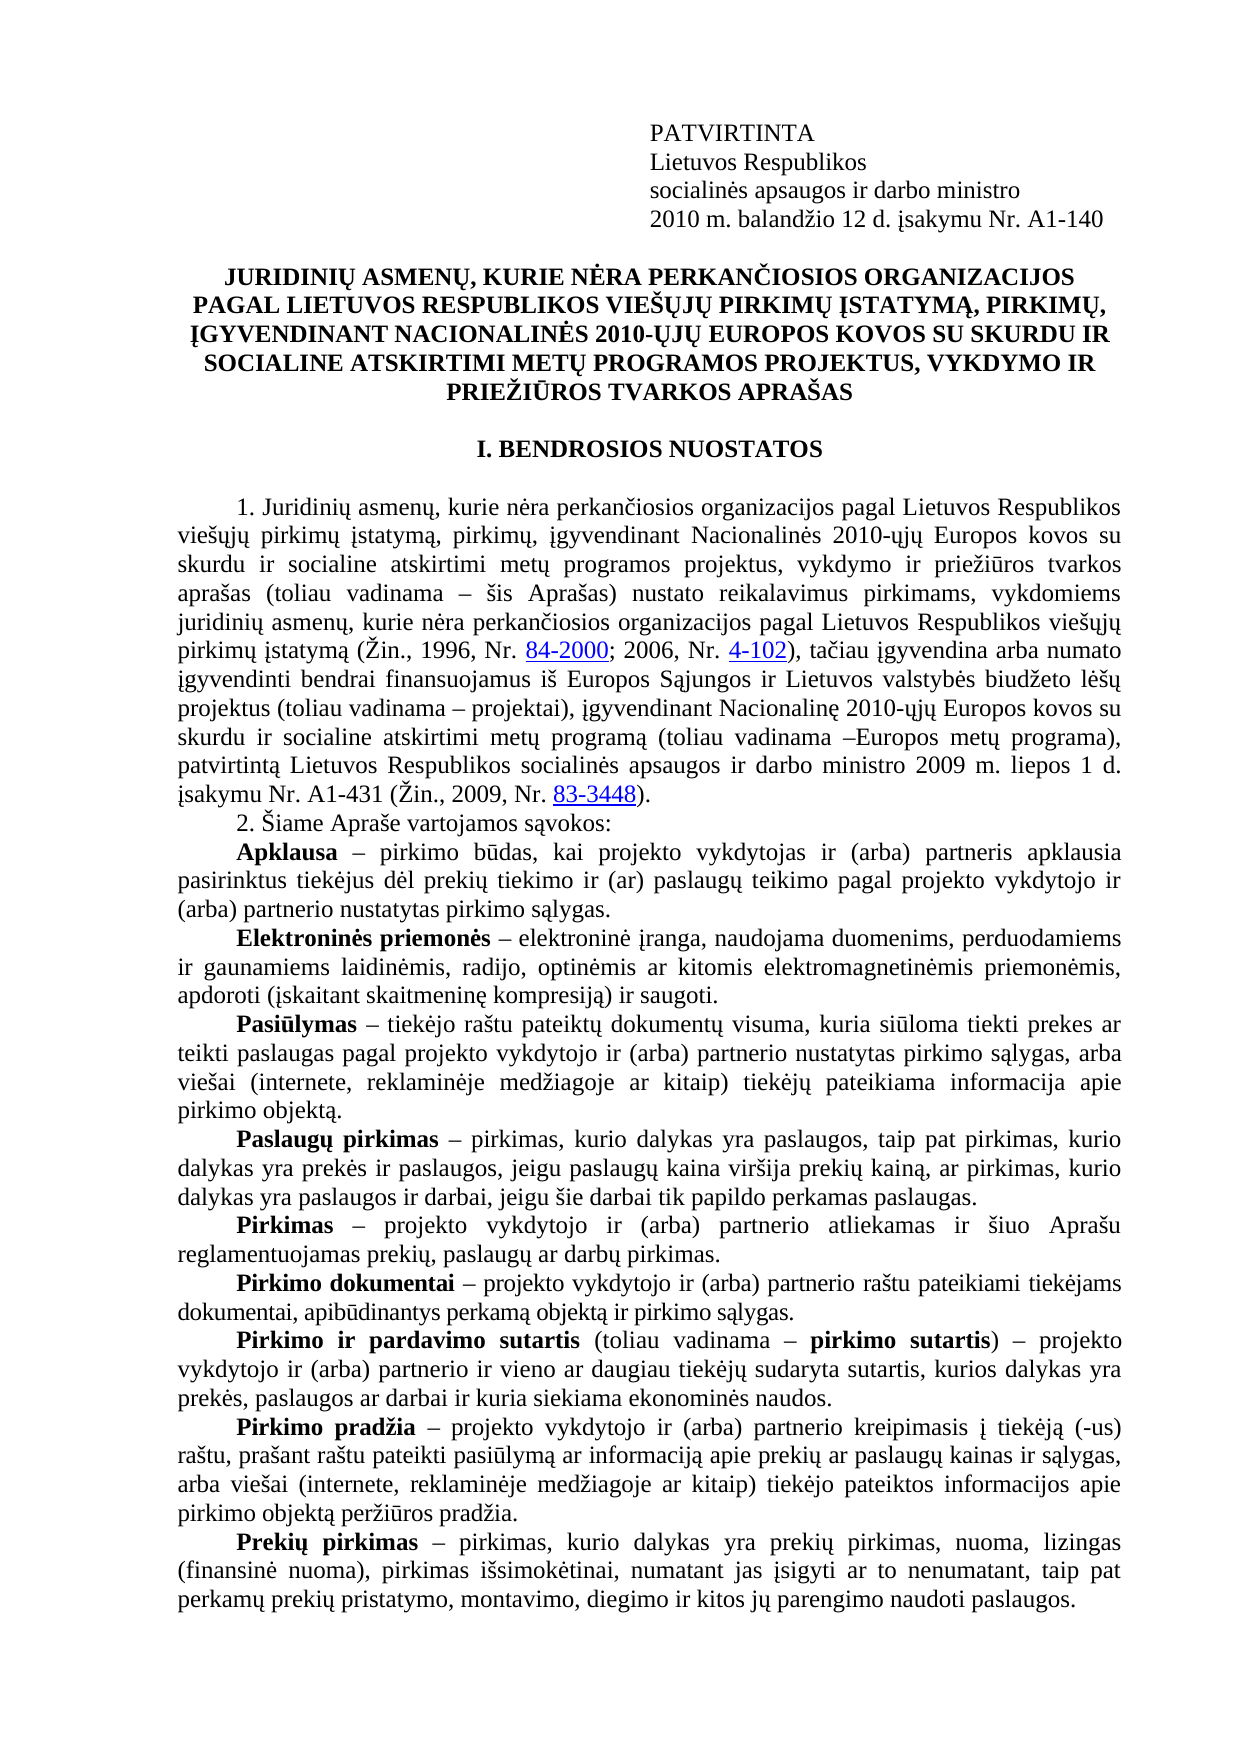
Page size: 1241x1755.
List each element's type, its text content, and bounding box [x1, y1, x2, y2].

text Pirkimo dokumentai – projekto vykdytojo ir (arba) partnerio raštu pateikiami tiekėjams dokumentai, apibūdinantys perkamą objektą ir pirkimo sąlygas. [177, 1268, 1122, 1326]
text Pasiūlymas – tiekėjo raštu pateiktų dokumentų visuma, kuria siūloma tiekti prekes ar teikti paslaugas pagal projekto vykdytojo ir (arba) partnerio nustatytas pirkimo sąlygas, arba viešai (internete, reklaminėje medžiagoje ar kitaip) tiekėjų pateikiama informacija apie pirkimo objektą. [177, 1009, 1122, 1124]
text socialinės apsaugos ir darbo ministro [649, 176, 1122, 204]
text Lietuvos Respublikos [649, 147, 1122, 176]
text Elektroninės priemonės – elektroninė įranga, naudojama duomenims, perduodamiems ir gaunamiems laidinėmis, radijo, optinėmis ar kitomis elektromagnetinėmis priemonėmis, apdoroti (įskaitant skaitmeninę kompresiją) ir saugoti. [177, 923, 1122, 1009]
text Prekių pirkimas – pirkimas, kurio dalykas yra prekių pirkimas, nuoma, lizingas (finansinė nuoma), pirkimas išsimokėtinai, numatant jas įsigyti ar to nenumatant, taip pat perkamų prekių pristatymo, montavimo, diegimo ir kitos jų parengimo naudoti paslaugos. [177, 1527, 1122, 1613]
text 2. Šiame Apraše vartojamos sąvokos: [177, 808, 1122, 837]
text PATVIRTINTA [649, 118, 1122, 147]
text Paslaugų pirkimas – pirkimas, kurio dalykas yra paslaugos, taip pat pirkimas, kurio dalykas yra prekės ir paslaugos, jeigu paslaugų kaina viršija prekių kainą, ar pirkimas, kurio dalykas yra paslaugos ir darbai, jeigu šie darbai tik papildo perkamas paslaugas. [177, 1124, 1122, 1211]
text 1. Juridinių asmenų, kurie nėra perkančiosios organizacijos pagal Lietuvos Respublikos viešųjų pirkimų įstatymą, pirkimų, įgyvendinant Nacionalinės 2010-ųjų Europos kovos su skurdu ir socialine atskirtimi metų programos projektus, vykdymo ir priežiūros tvarkos aprašas (toliau vadinama – šis Aprašas) nustato reikalavimus pirkimams, vykdomiems juridinių asmenų, kurie nėra perkančiosios organizacijos pagal Lietuvos Respublikos viešųjų pirkimų įstatymą (Žin., 1996, Nr. 84-2000; 2006, Nr. 4-102), tačiau įgyvendina arba numato įgyvendinti bendrai finansuojamus iš Europos Sąjungos ir Lietuvos valstybės biudžeto lėšų projektus (toliau vadinama – projektai), įgyvendinant Nacionalinę 2010-ųjų Europos kovos su skurdu ir socialine atskirtimi metų programą (toliau vadinama –Europos metų programa), patvirtintą Lietuvos Respublikos socialinės apsaugos ir darbo ministro 2009 m. liepos 1 d. įsakymu Nr. A1-431 (Žin., 2009, Nr. 83-3448). [177, 492, 1122, 808]
text Pirkimo pradžia – projekto vykdytojo ir (arba) partnerio kreipimasis į tiekėją (-us) raštu, prašant raštu pateikti pasiūlymą ar informaciją apie prekių ar paslaugų kainas ir sąlygas, arba viešai (internete, reklaminėje medžiagoje ar kitaip) tiekėjo pateiktos informacijos apie pirkimo objektą peržiūros pradžia. [177, 1412, 1122, 1527]
text Pirkimas – projekto vykdytojo ir (arba) partnerio atliekamas ir šiuo Aprašu reglamentuojamas prekių, paslaugų ar darbų pirkimas. [177, 1211, 1122, 1268]
text I. BENDROSIOS NUOSTATOS [177, 434, 1122, 463]
text Apklausa – pirkimo būdas, kai projekto vykdytojas ir (arba) partneris apklausia pasirinktus tiekėjus dėl prekių tiekimo ir (ar) paslaugų teikimo pagal projekto vykdytojo ir (arba) partnerio nustatytas pirkimo sąlygas. [177, 837, 1122, 923]
text 2010 m. balandžio 12 d. įsakymu Nr. A1-140 [649, 204, 1122, 233]
text JURIDINIŲ ASMENŲ, KURIE NĖRA PERKANČIOSIOS ORGANIZACIJOS PAGAL LIETUVOS RESPUBLIKOS VIEŠŲJŲ PIRKIMŲ ĮSTATYMĄ, PIRKIMŲ, ĮGYVENDINANT NACIONALINĖS 2010-ŲJŲ eUROPOS KOVOs SU SKURDU IR SOCIALINE ATSKIRTIMI METŲ PROGRAMOS PROJEKTUS, VYKDYMO IR PRIEŽIŪROS TVARKOS APRAŠAS [177, 262, 1122, 406]
text Pirkimo ir pardavimo sutartis (toliau vadinama – pirkimo sutartis) – projekto vykdytojo ir (arba) partnerio ir vieno ar daugiau tiekėjų sudaryta sutartis, kurios dalykas yra prekės, paslaugos ar darbai ir kuria siekiama ekonominės naudos. [177, 1326, 1122, 1412]
